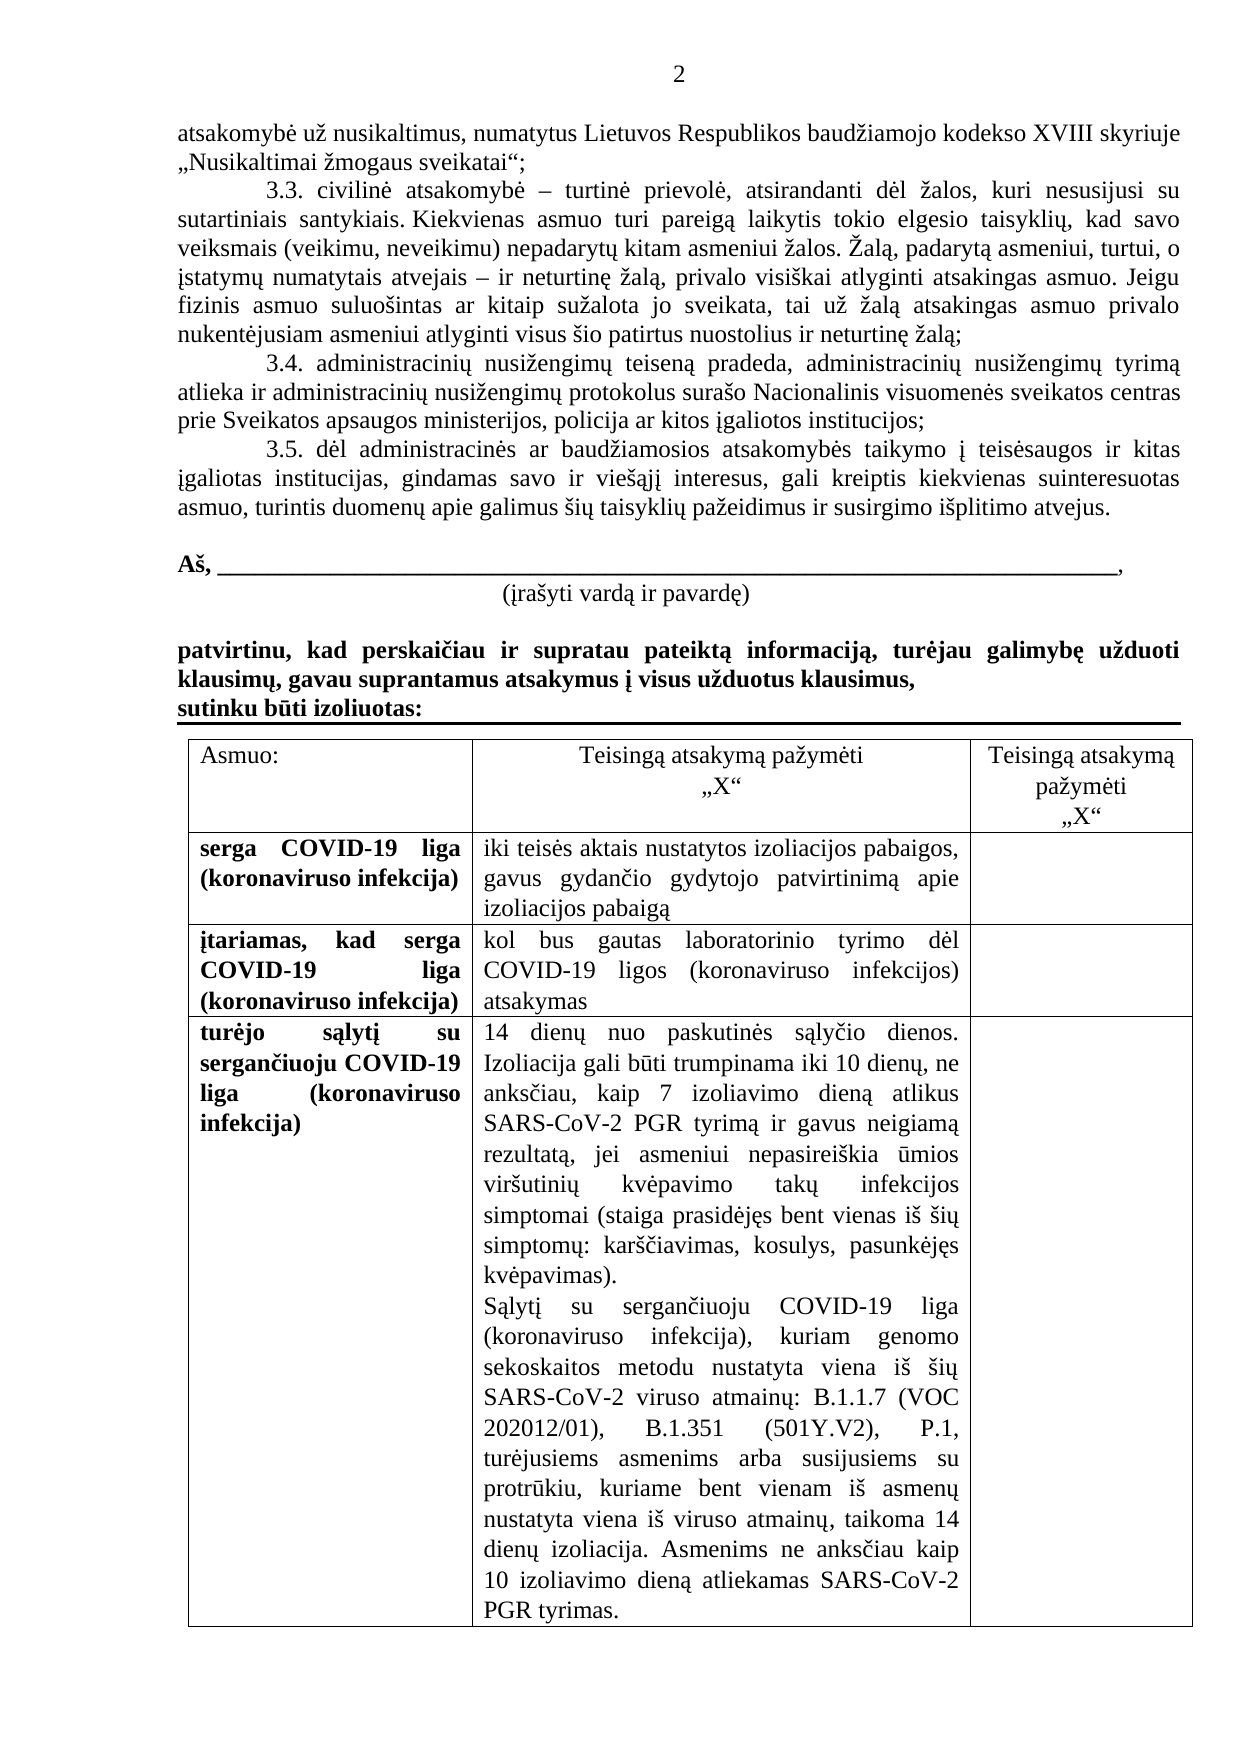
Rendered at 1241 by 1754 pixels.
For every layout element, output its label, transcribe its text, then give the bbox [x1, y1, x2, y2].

text 3.5. dėl administracinės ar baudžiamosios atsakomybės taikymo į teisėsaugos ir kitas įgaliotas institucijas, gindamas savo ir viešąjį interesus, gali kreiptis kiekvienas suinteresuotas asmuo, turintis duomenų apie galimus šių taisyklių pažeidimus ir susirgimo išplitimo atvejus. [177, 434, 1181, 521]
table_cell įtariamas, kad serga COVID-19 liga (koronaviruso infekcija) [189, 925, 472, 1016]
table_cell turėjo sąlytį su sergančiuoju COVID-19 liga (koronaviruso infekcija) [189, 1017, 472, 1626]
table_header Teisingą atsakymą pažymėti „X“ [473, 740, 970, 832]
text atsakomybė už nusikaltimus, numatytus Lietuvos Respublikos baudžiamojo kodekso XVIII skyriuje „Nusikaltimai žmogaus sveikatai“; [177, 118, 1181, 176]
text sutinku būti izoliuotas: [177, 693, 1181, 722]
text patvirtinu, kad perskaičiau ir supratau pateiktą informaciją, turėjau galimybę užduoti klausimų, gavau suprantamus atsakymus į visus užduotus klausimus, [177, 636, 1181, 693]
text 3.3. civilinė atsakomybė – turtinė prievolė, atsirandanti dėl žalos, kuri nesusijusi su sutartiniais santykiais. Kiekvienas asmuo turi pareigą laikytis tokio elgesio taisyklių, kad savo veiksmais (veikimu, neveikimu) nepadarytų kitam asmeniui žalos. Žalą, padarytą asmeniui, turtui, o įstatymų numatytais atvejais – ir neturtinę žalą, privalo visiškai atlyginti atsakingas asmuo. Jeigu fizinis asmuo suluošintas ar kitaip sužalota jo sveikata, tai už žalą atsakingas asmuo privalo nukentėjusiam asmeniui atlyginti visus šio patirtus nuostolius ir neturtinę žalą; [177, 176, 1181, 348]
table_header Teisingą atsakymą pažymėti „X“ [971, 740, 1192, 832]
table_header Asmuo: [189, 740, 472, 832]
table_cell [971, 925, 1192, 1016]
table_cell [971, 1017, 1192, 1626]
text 3.4. administracinių nusižengimų teiseną pradeda, administracinių nusižengimų tyrimą atlieka ir administracinių nusižengimų protokolus surašo Nacionalinis visuomenės sveikatos centras prie Sveikatos apsaugos ministerijos, policija ar kitos įgaliotos institucijos; [177, 348, 1181, 434]
table_cell [971, 833, 1192, 924]
table_cell serga COVID-19 liga (koronaviruso infekcija) [189, 833, 472, 924]
table_cell 14 dienų nuo paskutinės sąlyčio dienos. Izoliacija gali būti trumpinama iki 10 dienų, ne anksčiau, kaip 7 izoliavimo dieną atlikus SARS-CoV-2 PGR tyrimą ir gavus neigiamą rezultatą, jei asmeniui nepasireiškia ūmios viršutinių kvėpavimo takų infekcijos simptomai (staiga prasidėjęs bent vienas iš šių simptomų: karščiavimas, kosulys, pasunkėjęs kvėpavimas). Sąlytį su sergančiuoju COVID-19 liga (koronaviruso infekcija), kuriam genomo sekoskaitos metodu nustatyta viena iš šių SARS-CoV-2 viruso atmainų: B.1.1.7 (VOC 202012/01), B.1.351 (501Y.V2), P.1, turėjusiems asmenims arba susijusiems su protrūkiu, kuriame bent vienam iš asmenų nustatyta viena iš viruso atmainų, taikoma 14 dienų izoliacija. Asmenims ne anksčiau kaip 10 izoliavimo dieną atliekamas SARS-CoV-2 PGR tyrimas. [473, 1017, 970, 1626]
table_cell iki teisės aktais nustatytos izoliacijos pabaigos, gavus gydančio gydytojo patvirtinimą apie izoliacijos pabaigą [473, 833, 970, 924]
text Aš, ________________________________________________________________________, [177, 549, 1181, 578]
table_cell kol bus gautas laboratorinio tyrimo dėl COVID-19 ligos (koronaviruso infekcijos) atsakymas [473, 925, 970, 1016]
text (įrašyti vardą ir pavardę) [177, 578, 1181, 607]
